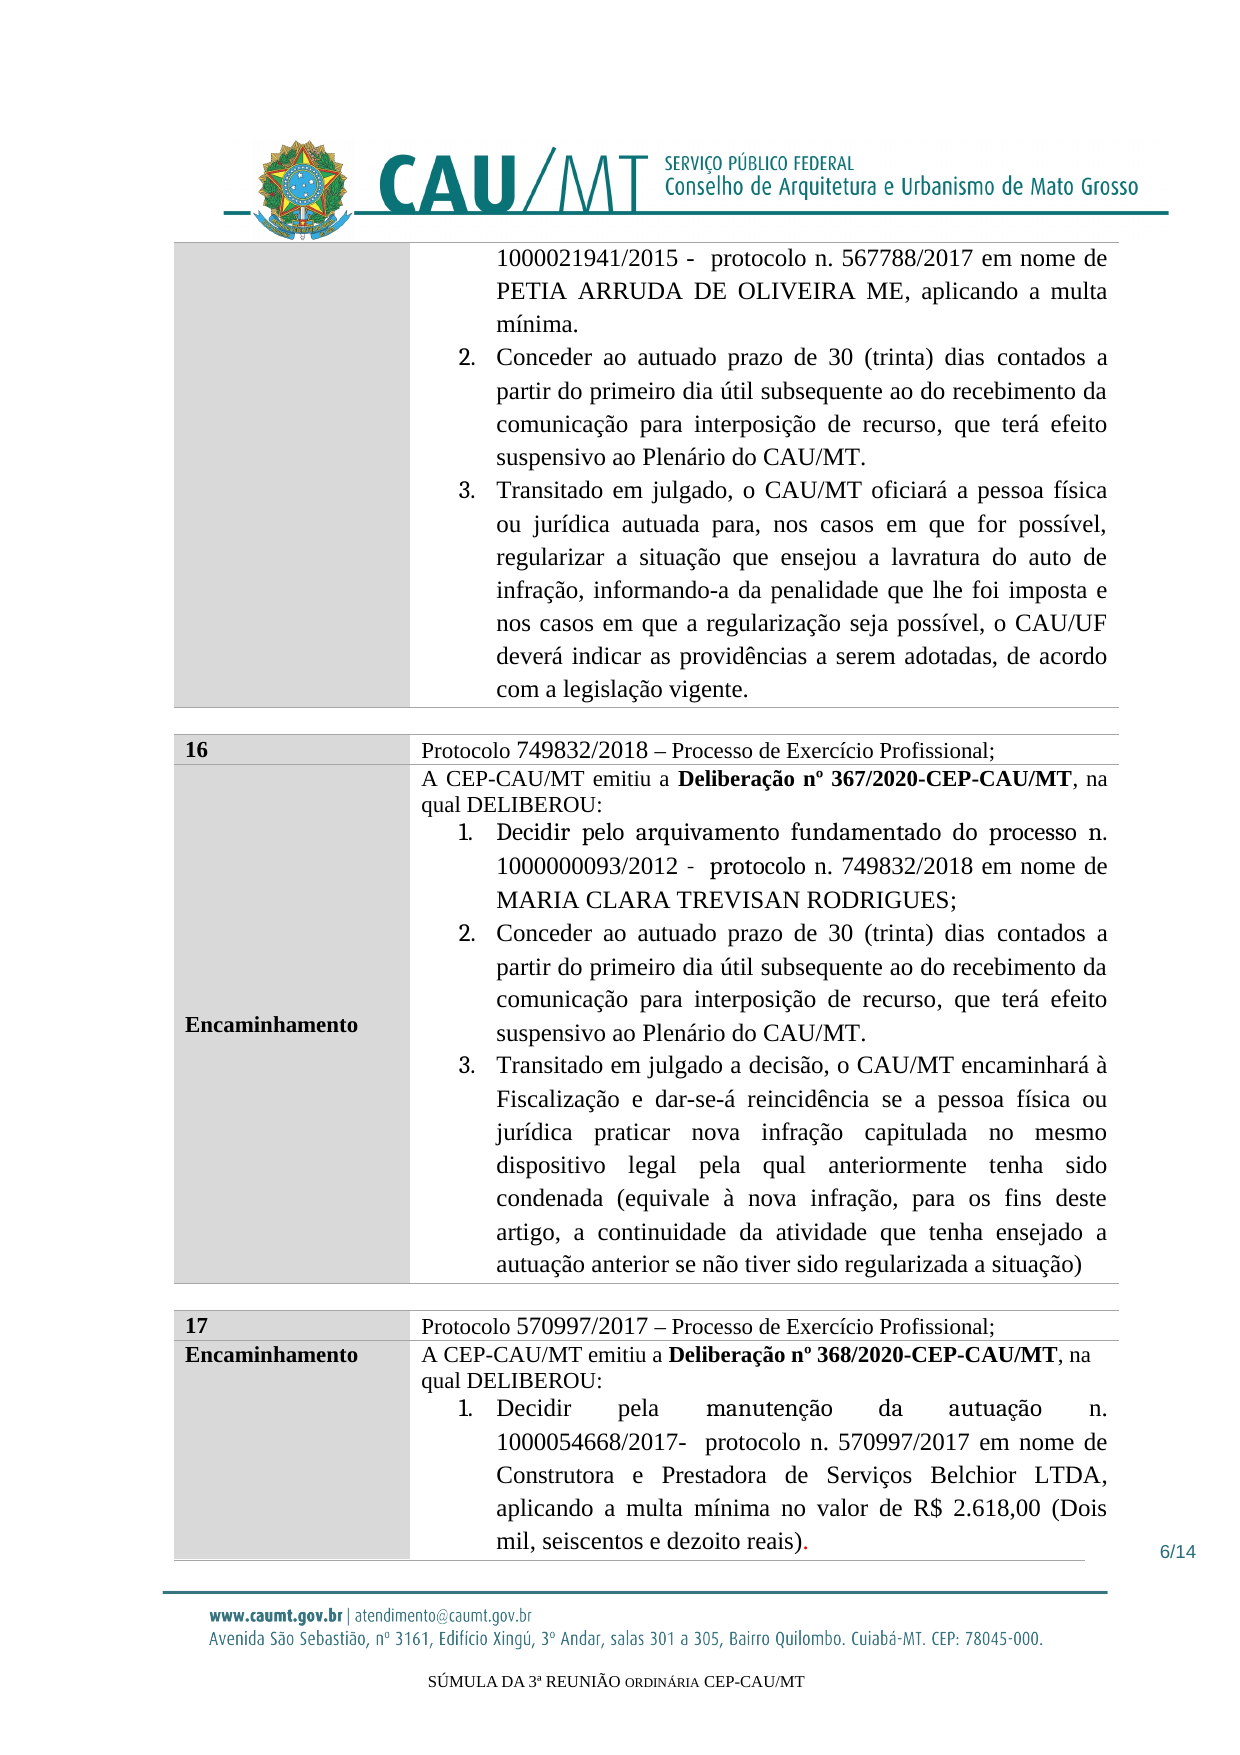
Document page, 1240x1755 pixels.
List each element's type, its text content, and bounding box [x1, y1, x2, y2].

table_header 17 [174, 1311, 410, 1340]
table_cell Encaminhamento [174, 765, 410, 1283]
table_cell 1000021941/2015 - protocolo n. 567788/2017 em nome de PETIA ARRUDA DE OLIVEIRA ME, aplicando a multa mínima. Conceder ao autuado prazo de 30 (trinta) dias contados a partir do primeiro dia útil subsequente ao do recebimento da comunicação para interposição de recurso, que terá efeito suspensivo ao Plenário do CAU/MT. Transitado em julgado, o CAU/MT oficiará a pessoa física ou jurídica autuada para, nos casos em que for possível, regularizar a situação que ensejou a lavratura do auto de infração, informando-a da penalidade que lhe foi imposta e nos casos em que a regularização seja possível, o CAU/UF deverá indicar as providências a serem adotadas, de acordo com a legislação vigente. [410, 243, 1119, 707]
table_cell A CEP-CAU/MT emitiu a Deliberação nº 367/2020-CEP-CAU/MT, na qual DELIBEROU: Decidir pelo arquivamento fundamentado do processo n. 1000000093/2012 - protocolo n. 749832/2018 em nome de MARIA CLARA TREVISAN RODRIGUES; Conceder ao autuado prazo de 30 (trinta) dias contados a partir do primeiro dia útil subsequente ao do recebimento da comunicação para interposição de recurso, que terá efeito suspensivo ao Plenário do CAU/MT. Transitado em julgado a decisão, o CAU/MT encaminhará à Fiscalização e dar-se-á reincidência se a pessoa física ou jurídica praticar nova infração capitulada no mesmo dispositivo legal pela qual anteriormente tenha sido condenada (equivale à nova infração, para os fins deste artigo, a continuidade da atividade que tenha ensejado a autuação anterior se não tiver sido regularizada a situação) [410, 765, 1119, 1283]
table_header 16 [174, 735, 410, 764]
table_cell Encaminhamento [174, 1341, 410, 1559]
table_cell A CEP-CAU/MT emitiu a Deliberação nº 368/2020-CEP-CAU/MT, na qual DELIBEROU: Decidir pela manutenção da autuação n. 1000054668/2017- protocolo n. 570997/2017 em nome de Construtora e Prestadora de Serviços Belchior LTDA, aplicando a multa mínima no valor de R$ 2.618,00 (Dois mil, seiscentos e dezoito reais). Conceder ao autuado prazo de 30 (trinta) dias contados a partir do primeiro dia útil subsequente ao do recebimento da comunicação para interposição de recurso, que terá efeito suspensivo ao Plenário do CAU/MT. Transitado em julgado, o CAU/MT oficiará a pessoa física ou jurídica autuada para, nos casos em que for possível, regularizar a situação que ensejou a lavratura do auto de infração, informando-a da penalidade que lhe foi imposta e nos casos em que a regularização seja possível, o CAU/UF deverá indicar as providências a serem adotadas, de acordo com a legislação vigente. [410, 1341, 1119, 1559]
table_cell [174, 243, 410, 707]
